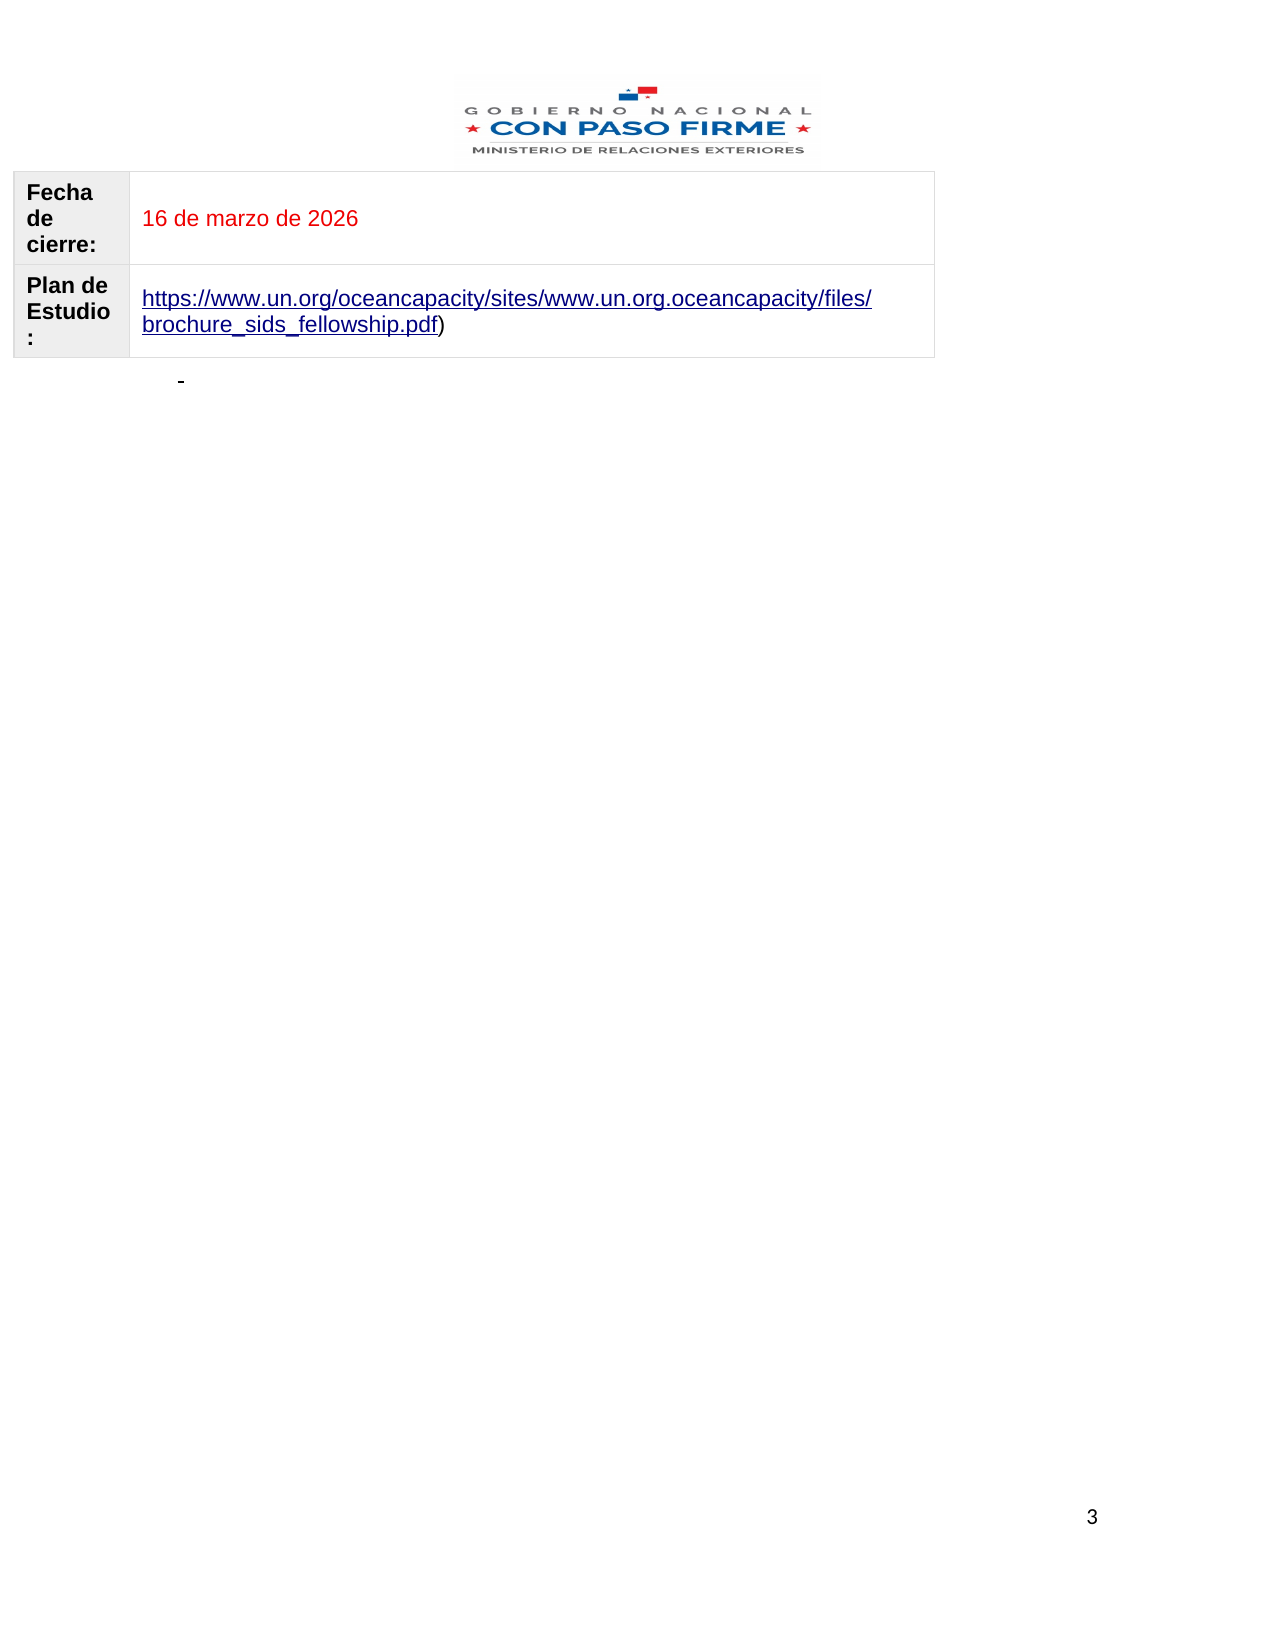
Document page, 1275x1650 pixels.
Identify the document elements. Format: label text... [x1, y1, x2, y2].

table_cell Fecha de cierre: [15, 172, 129, 264]
table_cell Plan de Estudio: [15, 265, 129, 357]
table_cell https://www.un.org/oceancapacity/sites/www.un.org.oceancapacity/files/brochure_sids_fellowship.pdf) [130, 265, 934, 357]
table_cell 16 de marzo de 2026 [130, 172, 934, 264]
